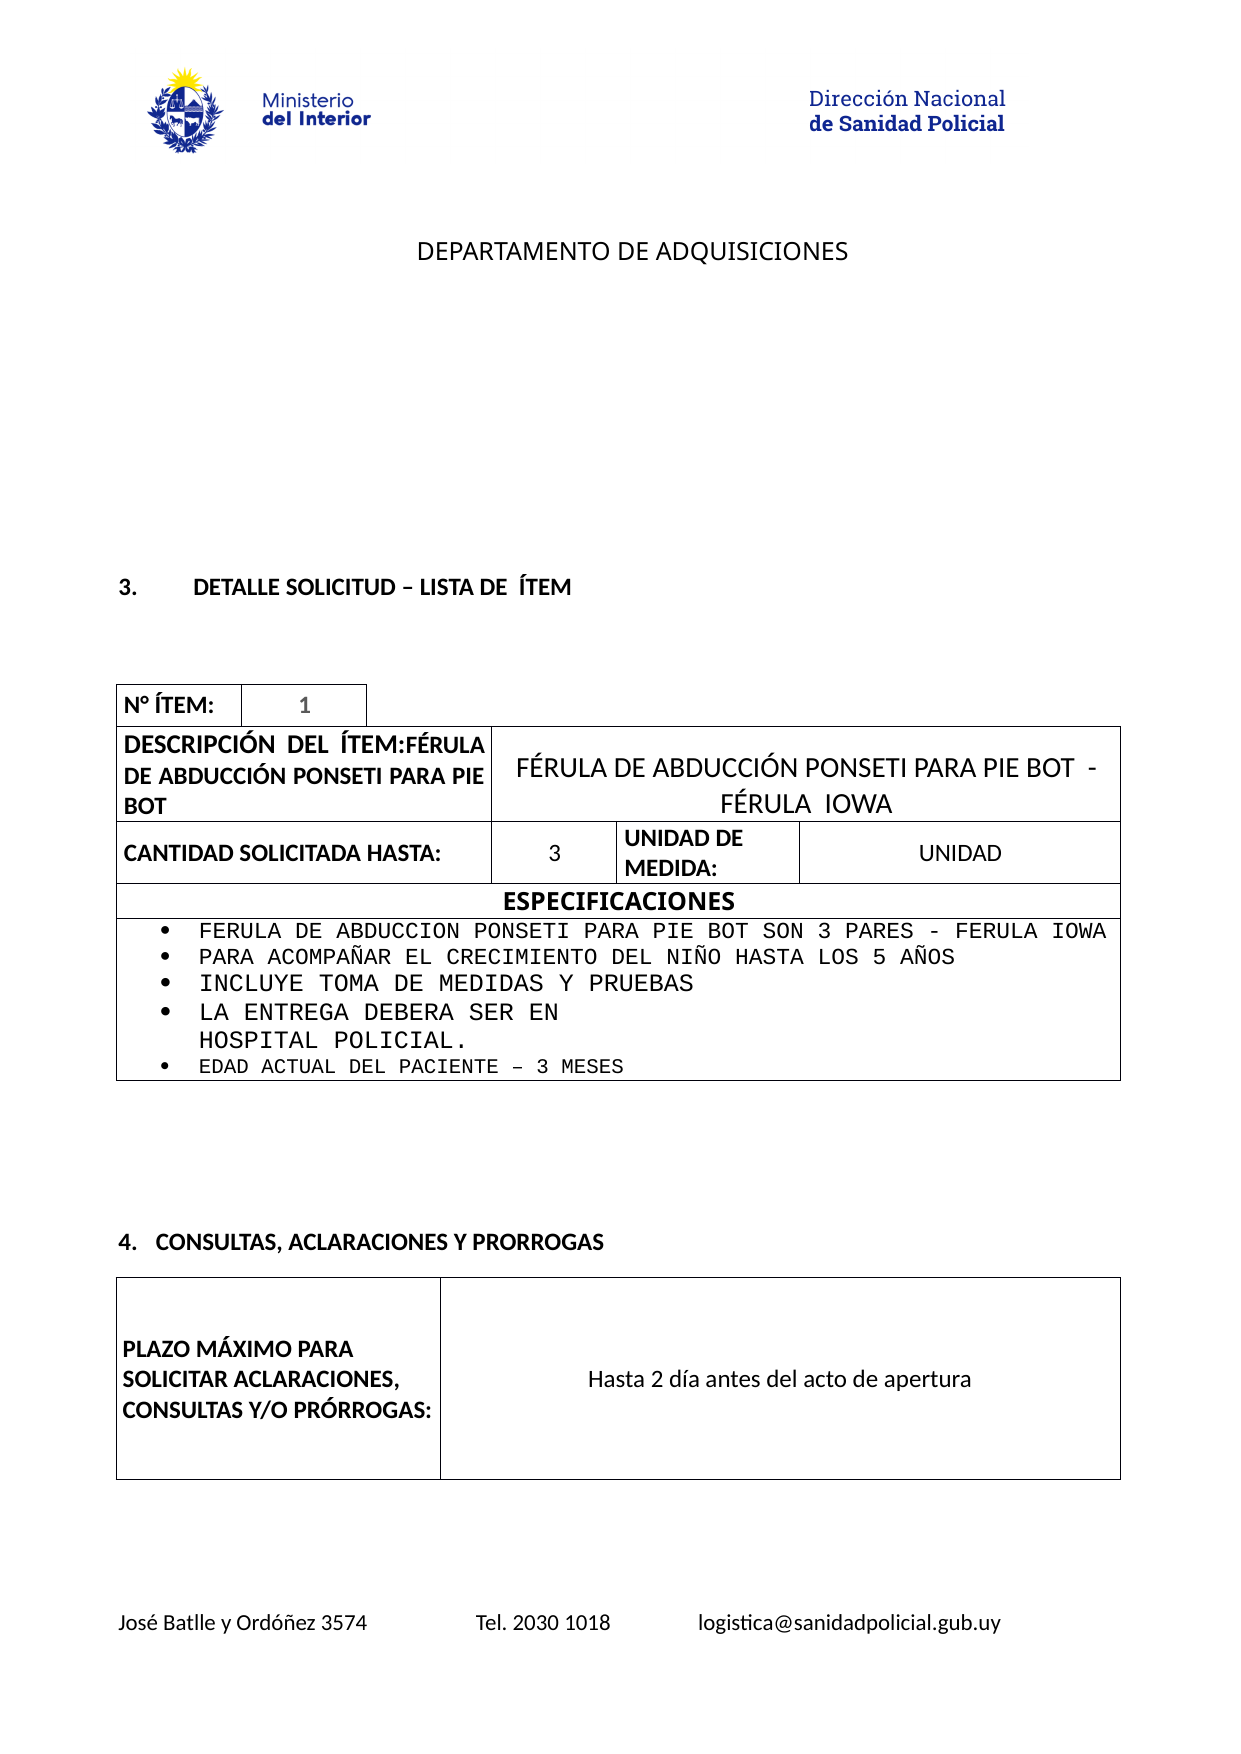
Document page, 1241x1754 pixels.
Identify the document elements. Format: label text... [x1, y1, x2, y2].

table_cell 3 [492, 822, 616, 883]
picture [130, 48, 1029, 164]
table_cell DESCRIPCIÓN DEL ÍTEM:FÉRULA DE ABDUCCIÓN PONSETI PARA PIE BOT [117, 727, 491, 821]
table_header 1 [242, 685, 366, 726]
table_cell UNIDAD [800, 822, 1120, 883]
table_header Hasta 2 día antes del acto de apertura [441, 1278, 1120, 1479]
list DETALLE SOLICITUD – LISTA DE ÍTEM [118, 571, 1122, 602]
table_header [367, 684, 1121, 726]
table_header PLAZO MÁXIMO PARA SOLICITAR ACLARACIONES, CONSULTAS Y/O PRÓRROGAS: [117, 1278, 440, 1479]
table_cell CANTIDAD SOLICITADA HASTA: [117, 822, 491, 883]
table_cell FÉRULA DE ABDUCCIÓN PONSETI PARA PIE BOT - FÉRULA IOWA [492, 727, 1120, 821]
table_cell UNIDAD DE MEDIDA: [617, 822, 799, 883]
table_header N° ÍTEM: [117, 685, 241, 726]
list CONSULTAS, ACLARACIONES Y PRORROGAS [118, 1226, 1122, 1256]
table_cell FERULA DE ABDUCCION PONSETI PARA PIE BOT SON 3 PARES - FERULA IOWA PARA ACOMPAÑAR EL CRECIMIENTO DEL NIÑO HASTA LOS 5 AÑOS INCLUYE TOMA DE MEDIDAS Y PRUEBAS LA ENTREGA DEBERA SER EN HOSPITAL POLICIAL. EDAD ACTUAL DEL PACIENTE – 3 MESES [117, 919, 1120, 1079]
table_cell ESPECIFICACIONES [117, 884, 1120, 918]
